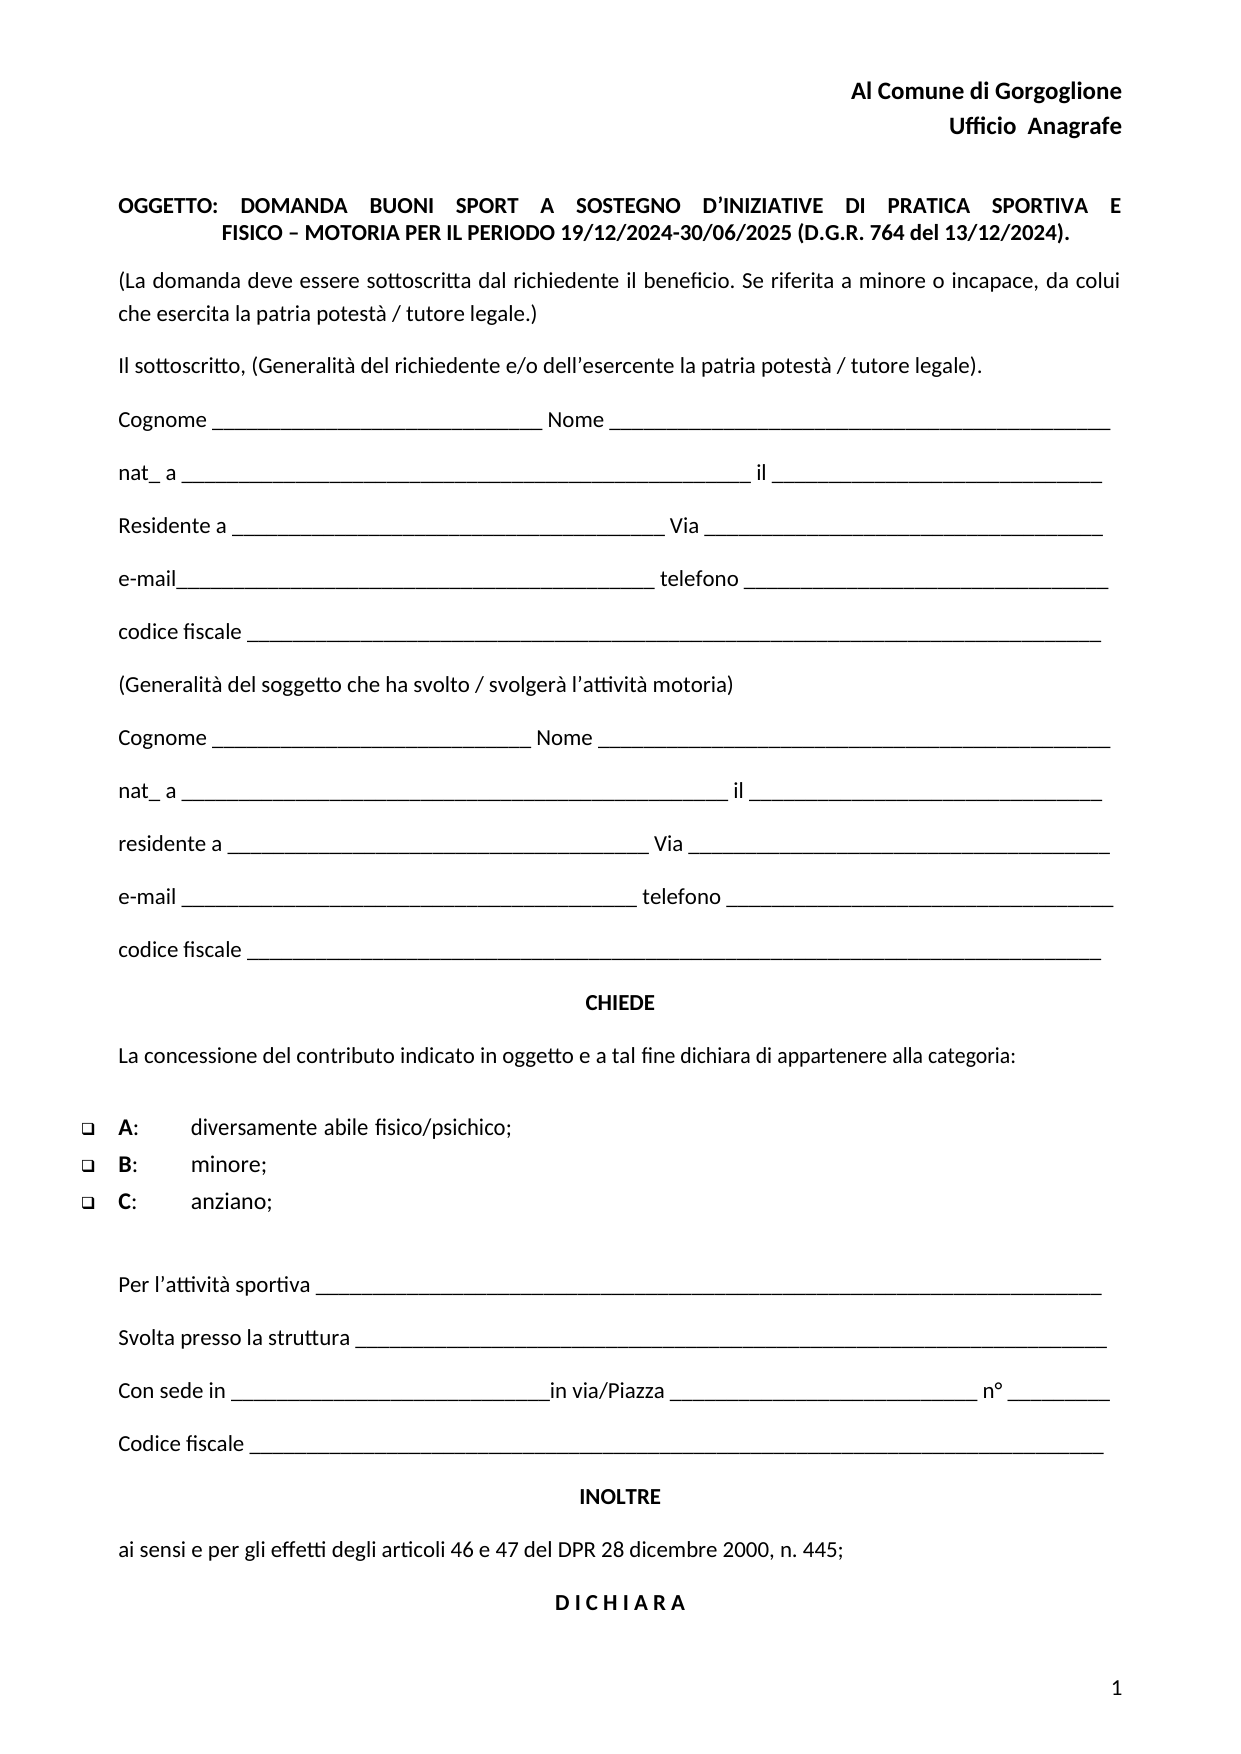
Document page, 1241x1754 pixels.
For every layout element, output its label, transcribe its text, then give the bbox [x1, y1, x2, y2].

text D I C H I A R A [118, 1588, 1122, 1616]
text ai sensi e per gli effetti degli articoli 46 e 47 del DPR 28 dicembre 2000, n. 445; [118, 1535, 1122, 1563]
text Cognome ____________________________ Nome _____________________________________________ [118, 723, 1122, 751]
text residente a _____________________________________ Via _____________________________________ [118, 829, 1122, 857]
text nat_ a __________________________________________________ il _____________________________ [118, 458, 1122, 486]
text nat_ a ________________________________________________ il _______________________________ [118, 776, 1122, 804]
text Residente a ______________________________________ Via ___________________________________ [118, 511, 1122, 539]
text Il sottoscritto, (Generalità del richiedente e/o dell’esercente la patria potestà / tutore legale). [118, 352, 1122, 380]
list A: diversamente abile fisico/psichico; [81, 1112, 1122, 1142]
text OGGETTO: DOMANDA BUONI SPORT A SOSTEGNO D’INIZIATIVE DI PRATICA SPORTIVA E FISICO – MOTORIA PER IL PERIODO 19/12/2024-30/06/2025 (D.G.R. 764 del 13/12/2024). [118, 192, 1122, 246]
text Svolta presso la struttura __________________________________________________________________ [118, 1323, 1122, 1351]
text e-mail__________________________________________ telefono ________________________________ [118, 564, 1122, 592]
text (Generalità del soggetto che ha svolto / svolgerà l’attività motoria) [118, 670, 1122, 698]
text Cognome _____________________________ Nome ____________________________________________ [118, 405, 1122, 433]
text INOLTRE [118, 1482, 1122, 1510]
text (La domanda deve essere sottoscritta dal richiedente il beneficio. Se riferita a minore o incapace, da colui che esercita la patria potestà / tutore legale.) [118, 266, 1122, 327]
text codice fiscale ___________________________________________________________________________ [118, 617, 1122, 645]
text Con sede in ____________________________in via/Piazza ___________________________ n° _________ [118, 1376, 1122, 1404]
text Per l’attività sportiva _____________________________________________________________________ [118, 1270, 1122, 1298]
list C: anziano; [81, 1186, 1122, 1216]
text Codice fiscale ___________________________________________________________________________ [118, 1429, 1122, 1457]
text CHIEDE [118, 988, 1122, 1016]
text Al Comune di Gorgoglione [118, 75, 1122, 106]
list B: minore; [81, 1149, 1122, 1179]
text codice fiscale ___________________________________________________________________________ [118, 935, 1122, 963]
text e-mail ________________________________________ telefono __________________________________ [118, 882, 1122, 910]
text La concessione del contributo indicato in oggetto e a tal fine dichiara di appartenere alla categoria: [118, 1041, 1122, 1069]
text Ufficio Anagrafe [118, 110, 1122, 141]
